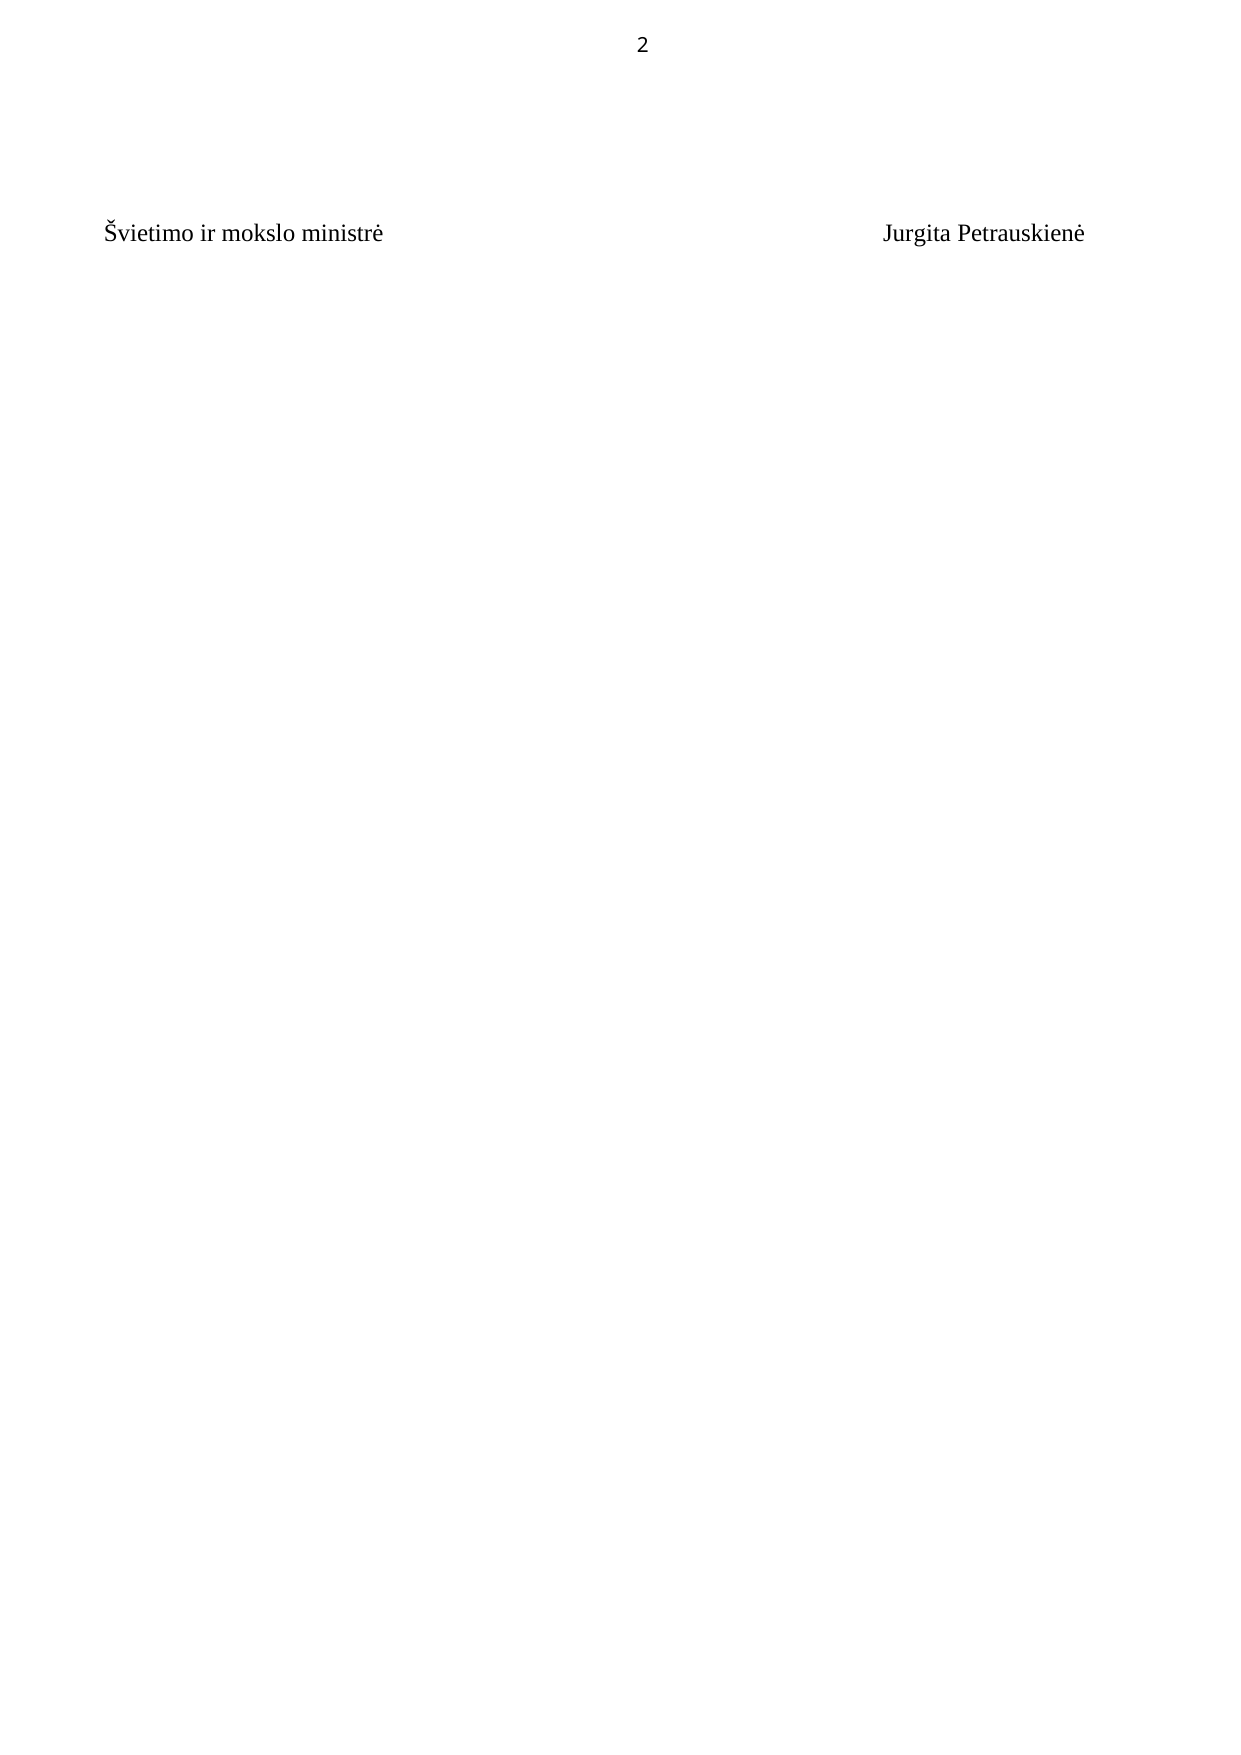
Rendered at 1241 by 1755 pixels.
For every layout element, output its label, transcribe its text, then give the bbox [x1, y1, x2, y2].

text Švietimo ir mokslo ministrė Jurgita Petrauskienė [103, 218, 1182, 246]
